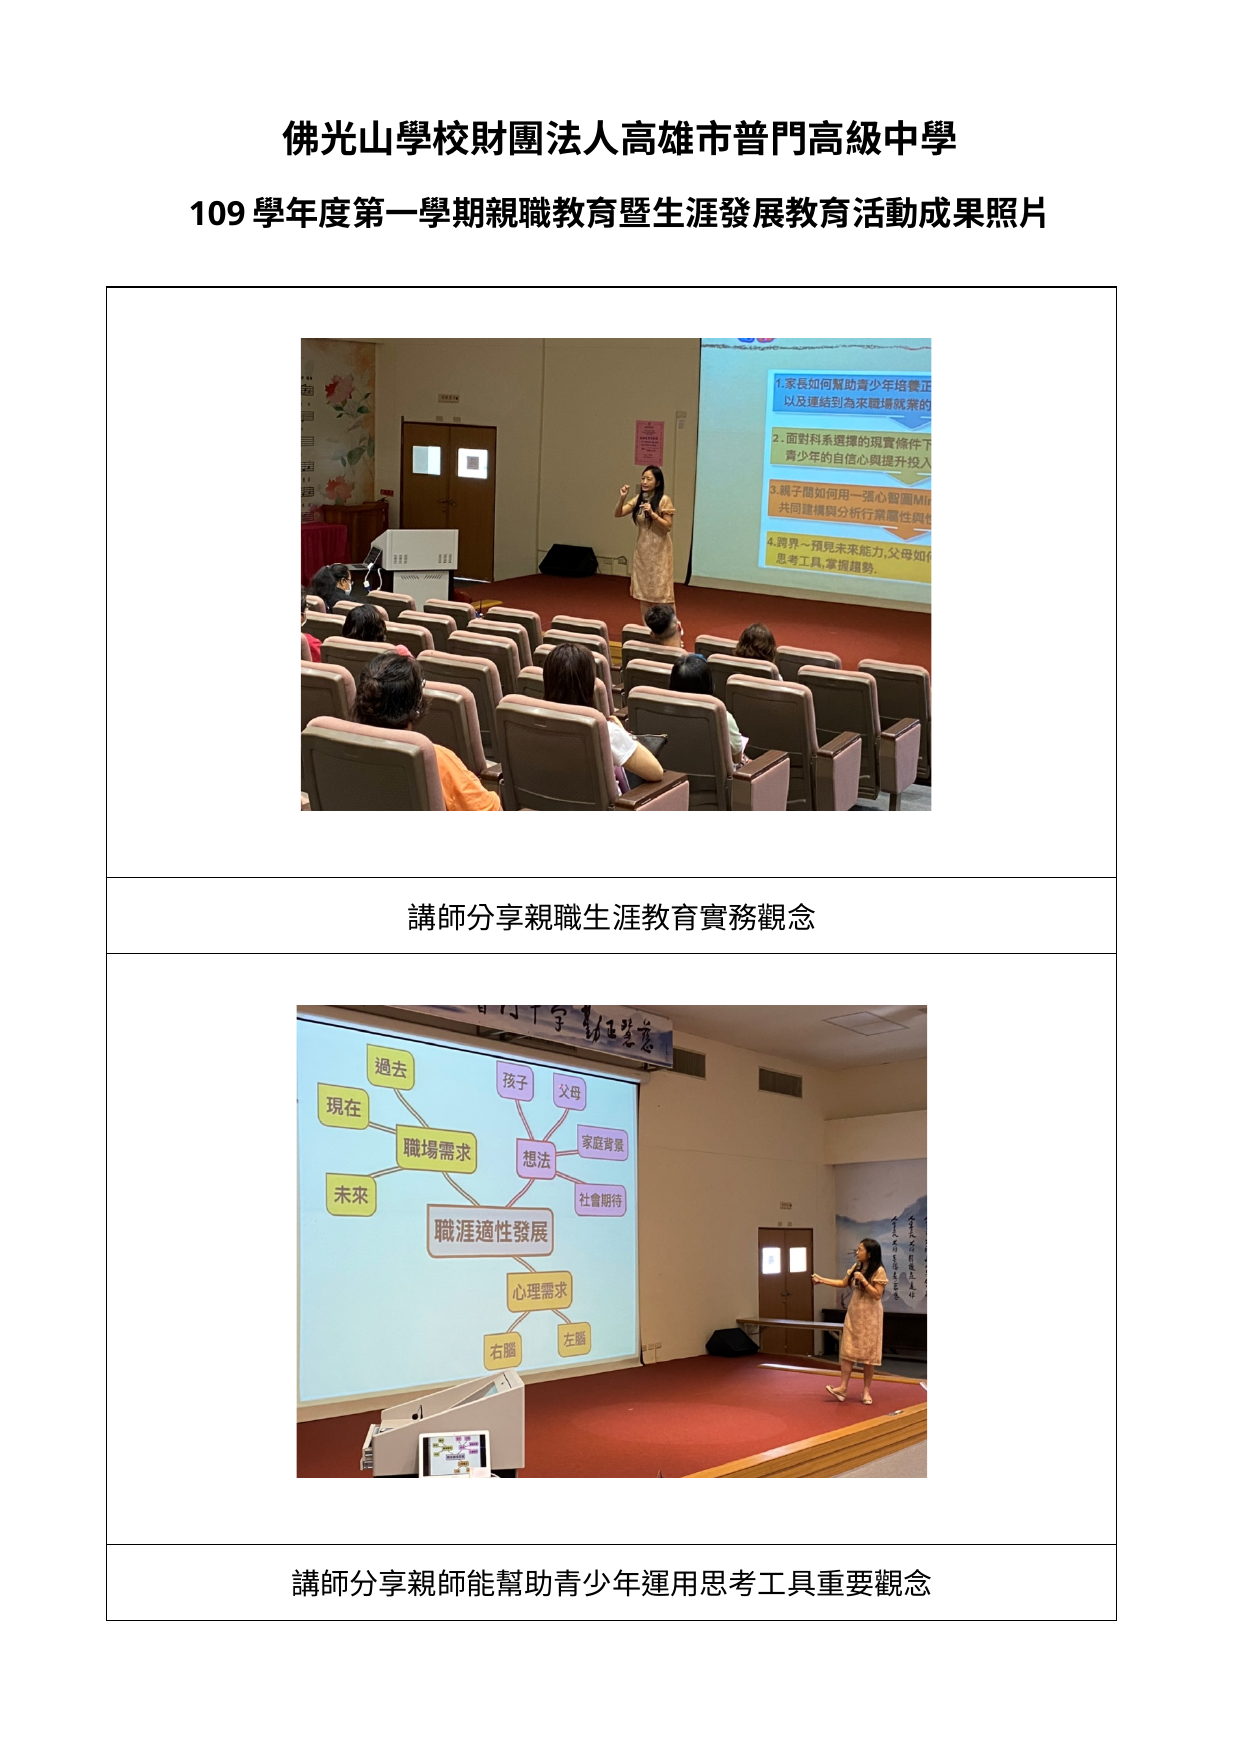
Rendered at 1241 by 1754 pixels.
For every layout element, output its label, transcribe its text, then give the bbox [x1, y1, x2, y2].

table_cell 講師分享親師能幫助青少年運用思考工具重要觀念 [107, 1545, 1116, 1619]
table_header [107, 288, 1116, 877]
picture [300, 338, 932, 811]
picture [296, 1005, 928, 1478]
text 109學年度第一學期親職教育暨生涯發展教育活動成果照片 [118, 174, 1122, 249]
text 佛光山學校財團法人高雄市普門高級中學 [118, 99, 1122, 174]
table_cell [107, 954, 1116, 1543]
table_cell 講師分享親職生涯教育實務觀念 [107, 878, 1116, 953]
